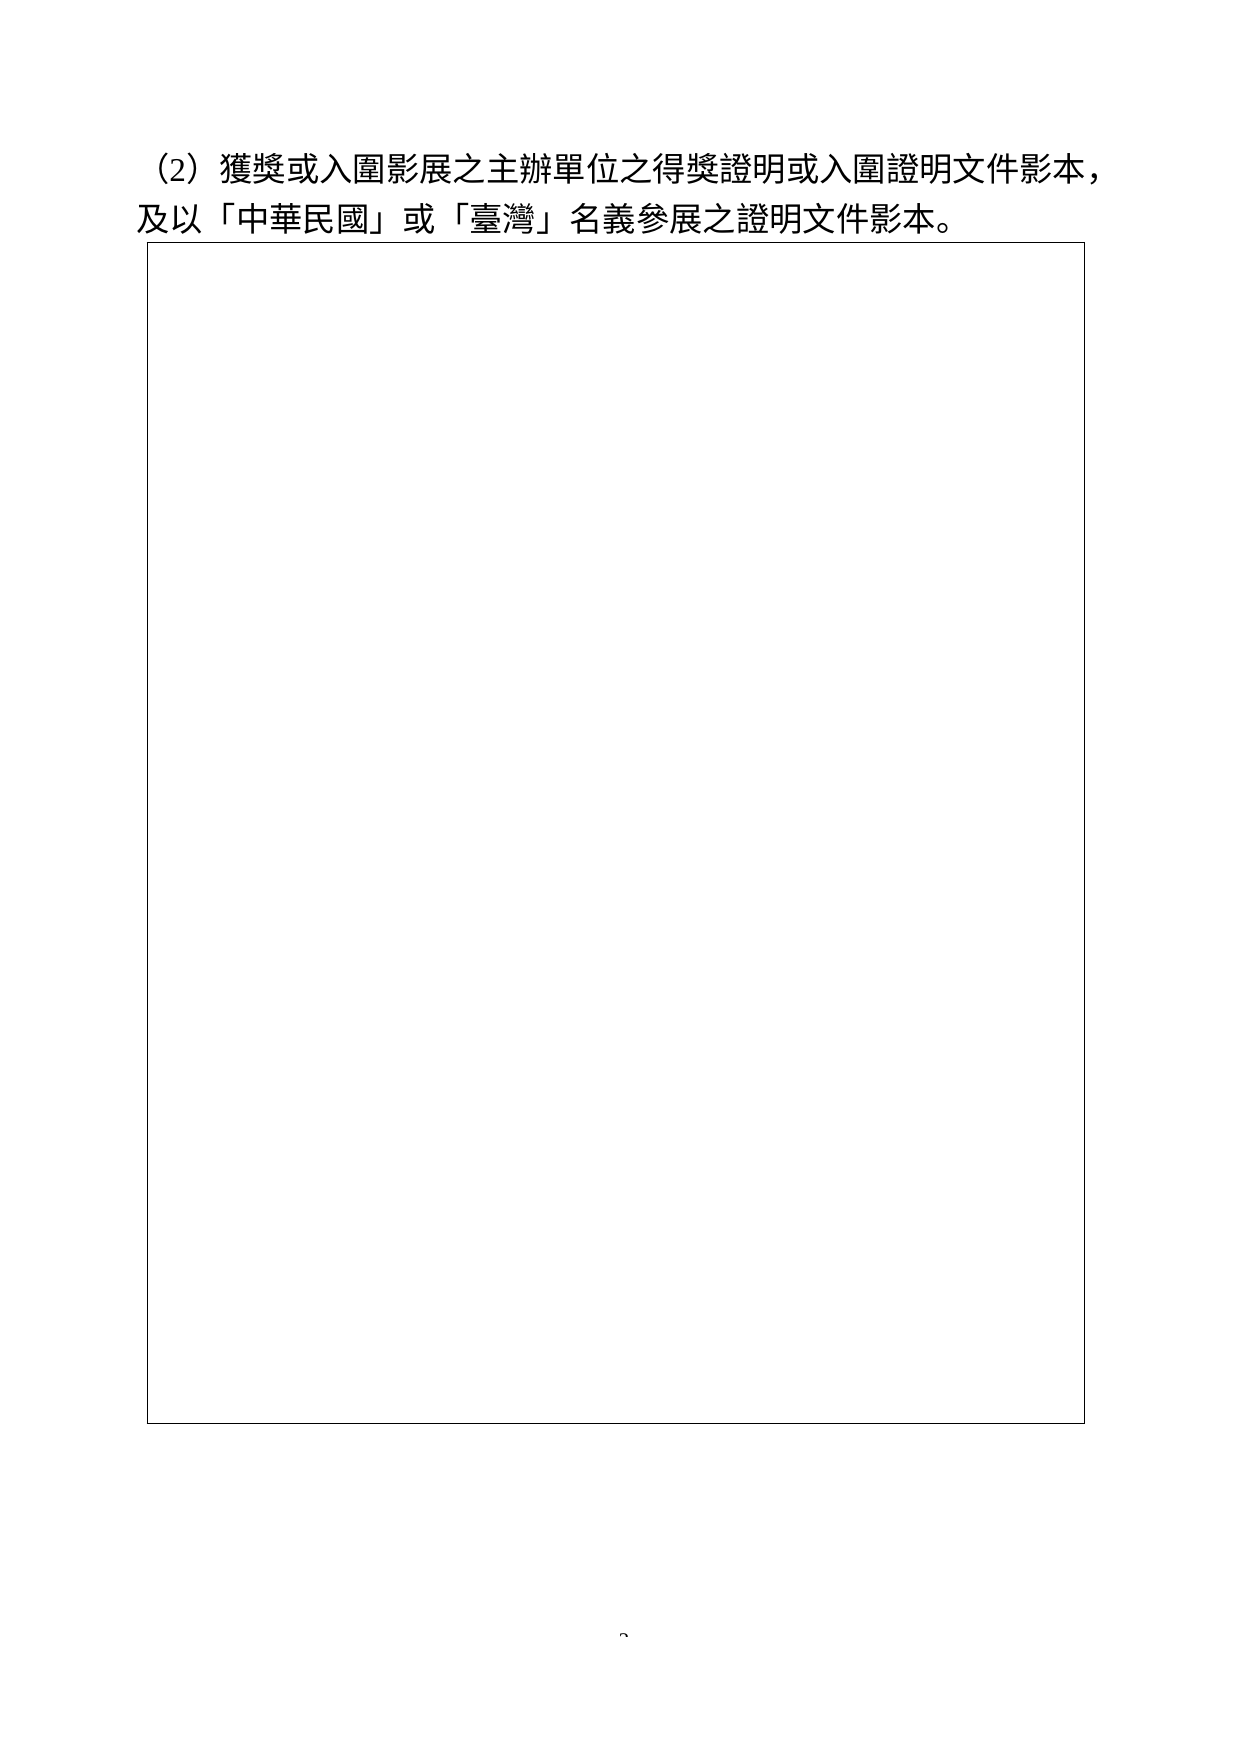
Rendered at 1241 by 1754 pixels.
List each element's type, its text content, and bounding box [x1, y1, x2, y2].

table_header [148, 243, 1084, 1423]
text （2）獲獎或入圍影展之主辦單位之得獎證明或入圍證明文件影本，及以「中華民國」或「臺灣」名義參展之證明文件影本。 [136, 142, 1104, 242]
